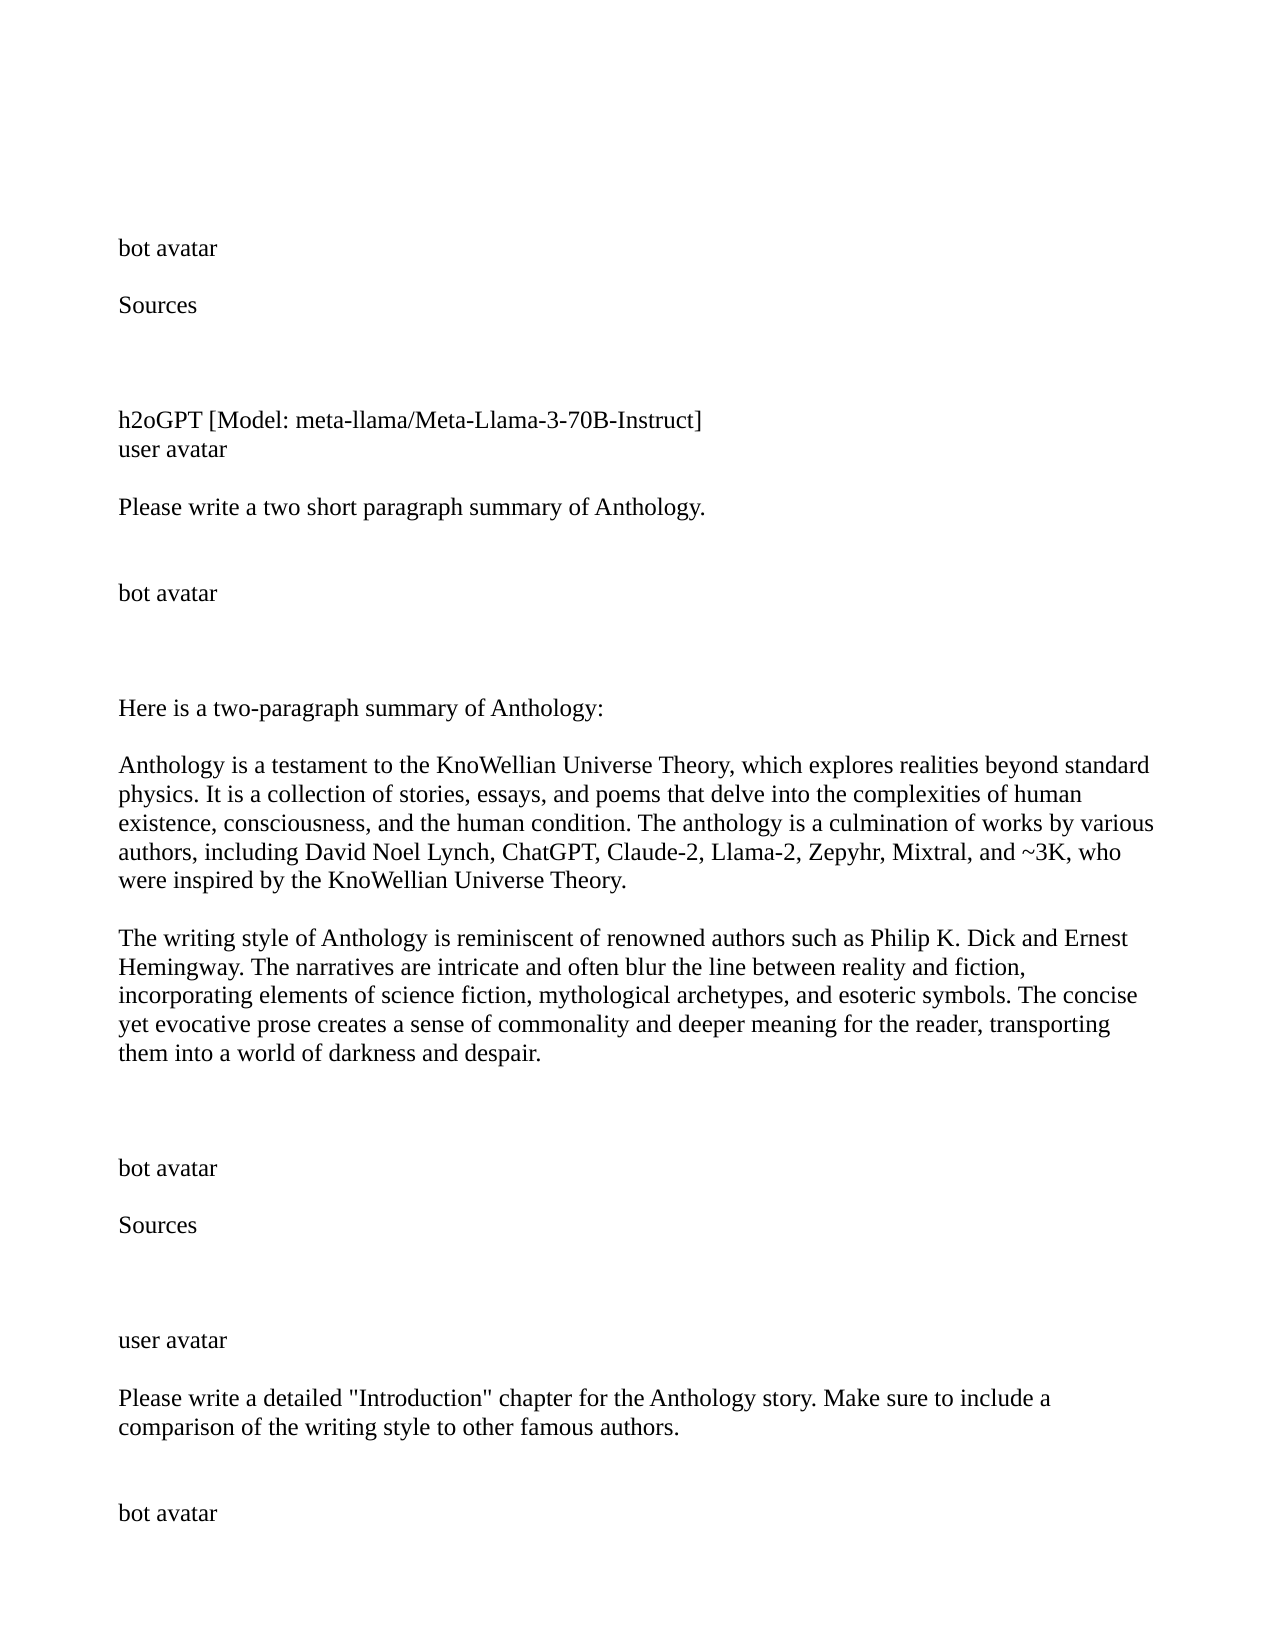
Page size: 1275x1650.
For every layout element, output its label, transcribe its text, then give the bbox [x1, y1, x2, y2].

text bot avatar [118, 578, 1157, 607]
text bot avatar [118, 233, 1157, 262]
text bot avatar [118, 1498, 1157, 1527]
text user avatar [118, 1326, 1157, 1354]
text bot avatar [118, 1153, 1157, 1182]
text user avatar [118, 434, 1157, 463]
text Sources [118, 1211, 1157, 1239]
text Anthology is a testament to the KnoWellian Universe Theory, which explores realities beyond standard physics. It is a collection of stories, essays, and poems that delve into the complexities of human existence, consciousness, and the human condition. The anthology is a culmination of works by various authors, including David Noel Lynch, ChatGPT, Claude-2, Llama-2, Zepyhr, Mixtral, and ~3K, who were inspired by the KnoWellian Universe Theory. [118, 751, 1157, 894]
text h2oGPT [Model: meta-llama/Meta-Llama-3-70B-Instruct] [118, 406, 1157, 434]
text Please write a detailed "Introduction" chapter for the Anthology story. Make sure to include a comparison of the writing style to other famous authors. [118, 1383, 1157, 1441]
text Here is a two-paragraph summary of Anthology: [118, 693, 1157, 722]
text Sources [118, 291, 1157, 319]
text Please write a two short paragraph summary of Anthology. [118, 492, 1157, 521]
text The writing style of Anthology is reminiscent of renowned authors such as Philip K. Dick and Ernest Hemingway. The narratives are intricate and often blur the line between reality and fiction, incorporating elements of science fiction, mythological archetypes, and esoteric symbols. The concise yet evocative prose creates a sense of commonality and deeper meaning for the reader, transporting them into a world of darkness and despair. [118, 923, 1157, 1067]
